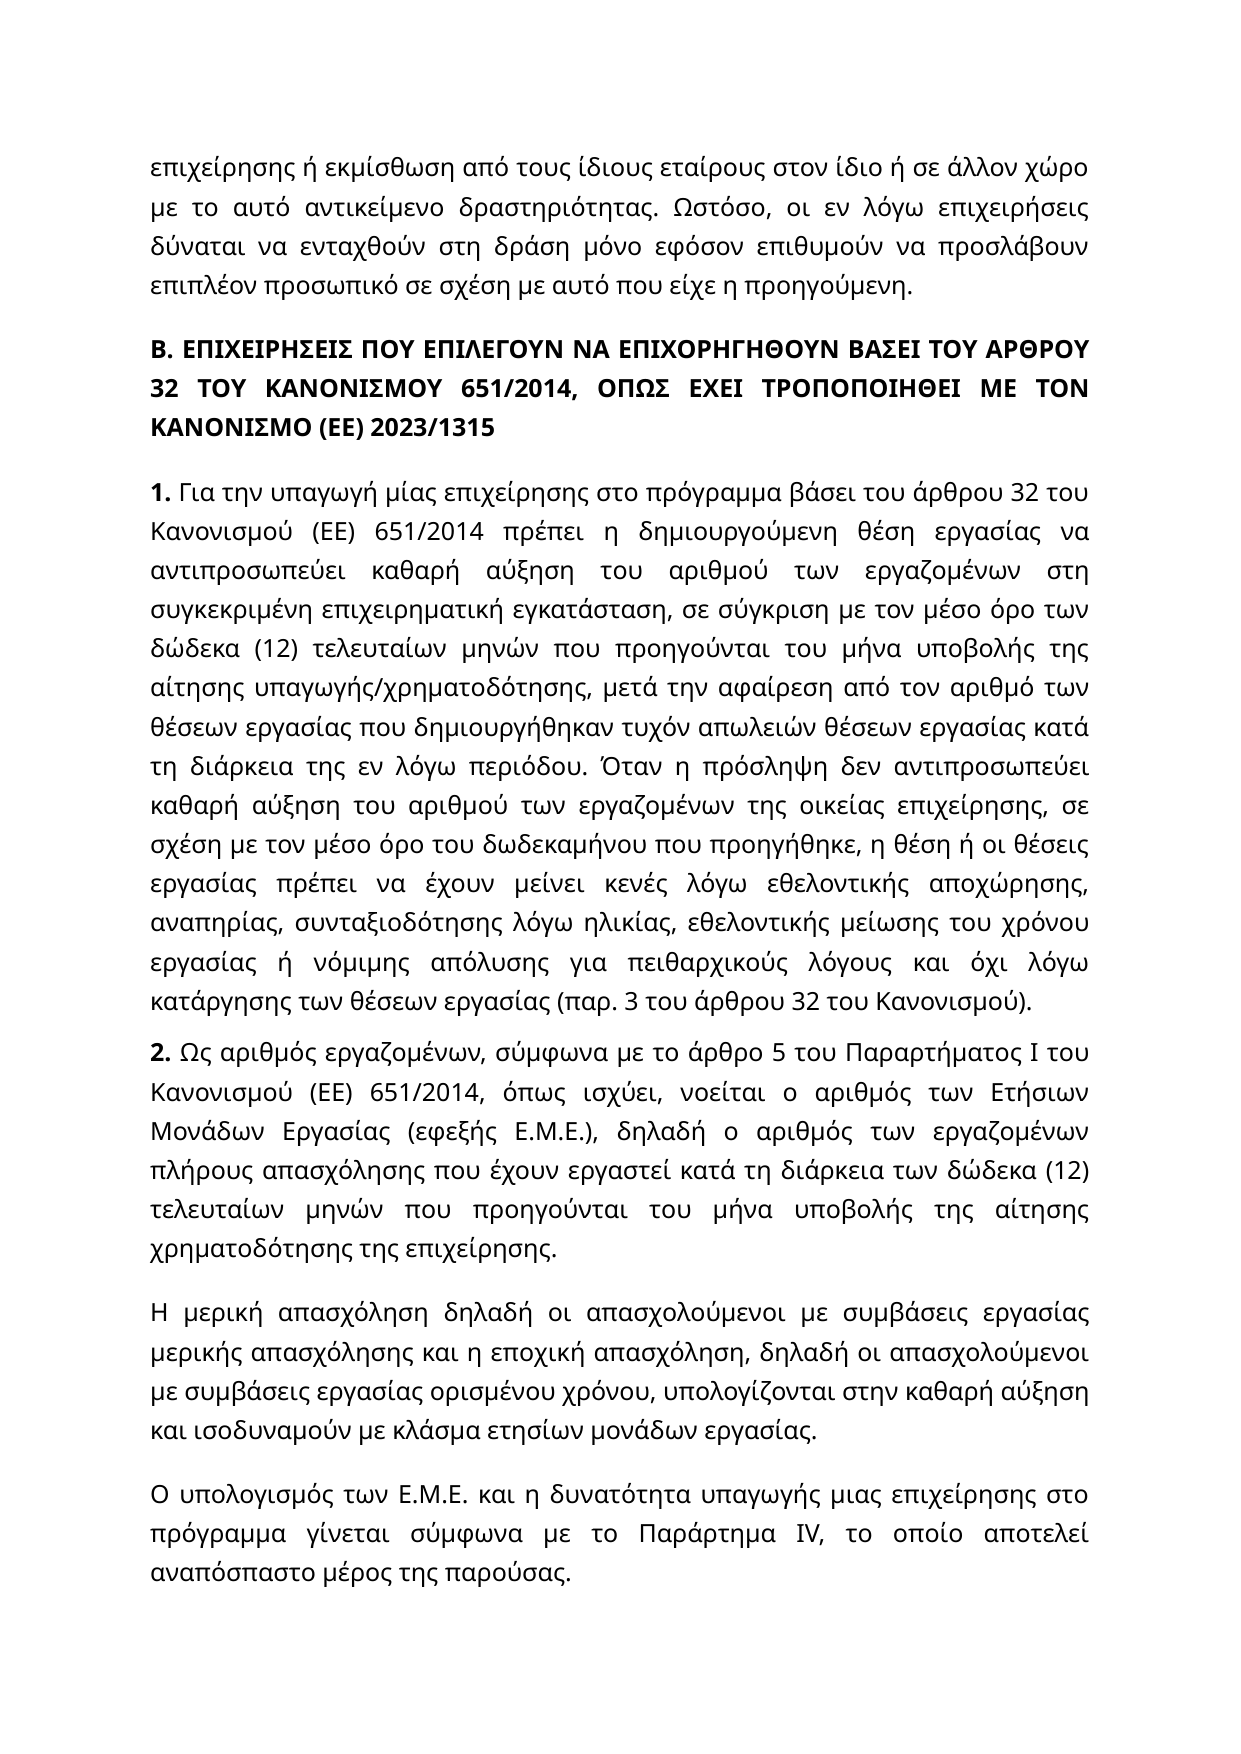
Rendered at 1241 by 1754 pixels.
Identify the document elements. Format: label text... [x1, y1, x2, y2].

text 1. Για την υπαγωγή μίας επιχείρησης στο πρόγραμμα βάσει του άρθρου 32 του Κανονισμού (ΕΕ) 651/2014 πρέπει η δημιουργούμενη θέση εργασίας να αντιπροσωπεύει καθαρή αύξηση του αριθμού των εργαζομένων στη συγκεκριμένη επιχειρηματική εγκατάσταση, σε σύγκριση με τον μέσο όρο των δώδεκα (12) τελευταίων μηνών που προηγούνται του μήνα υποβολής της αίτησης υπαγωγής/χρηματοδότησης, μετά την αφαίρεση από τον αριθμό των θέσεων εργασίας που δημιουργήθηκαν τυχόν απωλειών θέσεων εργασίας κατά τη διάρκεια της εν λόγω περιόδου. Όταν η πρόσληψη δεν αντιπροσωπεύει καθαρή αύξηση του αριθμού των εργαζομένων της οικείας επιχείρησης, σε σχέση με τον μέσο όρο του δωδεκαμήνου που προηγήθηκε, η θέση ή οι θέσεις εργασίας πρέπει να έχουν μείνει κενές λόγω εθελοντικής αποχώρησης, αναπηρίας, συνταξιοδότησης λόγω ηλικίας, εθελοντικής μείωσης του χρόνου εργασίας ή νόμιμης απόλυσης για πειθαρχικούς λόγους και όχι λόγω κατάργησης των θέσεων εργασίας (παρ. 3 του άρθρου 32 του Κανονισμού). [150, 474, 1090, 1017]
text Η μερική απασχόληση δηλαδή οι απασχολούμενοι με συμβάσεις εργασίας μερικής απασχόλησης και η εποχική απασχόληση, δηλαδή οι απασχολούμενοι με συμβάσεις εργασίας ορισμένου χρόνου, υπολογίζονται στην καθαρή αύξηση και ισοδυναμούν με κλάσμα ετησίων μονάδων εργασίας. [150, 1295, 1090, 1447]
text επιχείρησης ή εκμίσθωση από τους ίδιους εταίρους στον ίδιο ή σε άλλον χώρο με το αυτό αντικείμενο δραστηριότητας. Ωστόσο, οι εν λόγω επιχειρήσεις δύναται να ενταχθούν στη δράση μόνο εφόσον επιθυμούν να προσλάβουν επιπλέον προσωπικό σε σχέση με αυτό που είχε η προηγούμενη. [150, 150, 1090, 302]
text Β. ΕΠΙΧΕΙΡΗΣΕΙΣ ΠΟΥ ΕΠΙΛΕΓΟΥΝ ΝΑ ΕΠΙΧΟΡΗΓΗΘΟΥΝ ΒΑΣΕΙ ΤΟΥ ΑΡΘΡΟΥ 32 ΤΟΥ ΚΑΝΟΝΙΣΜΟΥ 651/2014, ΟΠΩΣ ΕΧΕΙ ΤΡΟΠΟΠΟΙΗΘΕΙ ΜΕ ΤΟΝ ΚΑΝΟΝΙΣΜΟ (ΕΕ) 2023/1315 [150, 332, 1090, 444]
text Ο υπολογισμός των Ε.Μ.Ε. και η δυνατότητα υπαγωγής μιας επιχείρησης στο πρόγραμμα γίνεται σύμφωνα με το Παράρτημα IV, το οποίο αποτελεί αναπόσπαστο μέρος της παρούσας. [150, 1477, 1090, 1589]
text 2. Ως αριθμός εργαζομένων, σύμφωνα με το άρθρο 5 του Παραρτήματος Ι του Κανονισμού (ΕΕ) 651/2014, όπως ισχύει, νοείται ο αριθμός των Ετήσιων Μονάδων Εργασίας (εφεξής Ε.Μ.Ε.), δηλαδή ο αριθμός των εργαζομένων πλήρους απασχόλησης που έχουν εργαστεί κατά τη διάρκεια των δώδεκα (12) τελευταίων μηνών που προηγούνται του μήνα υποβολής της αίτησης χρηματοδότησης της επιχείρησης. [150, 1035, 1090, 1265]
